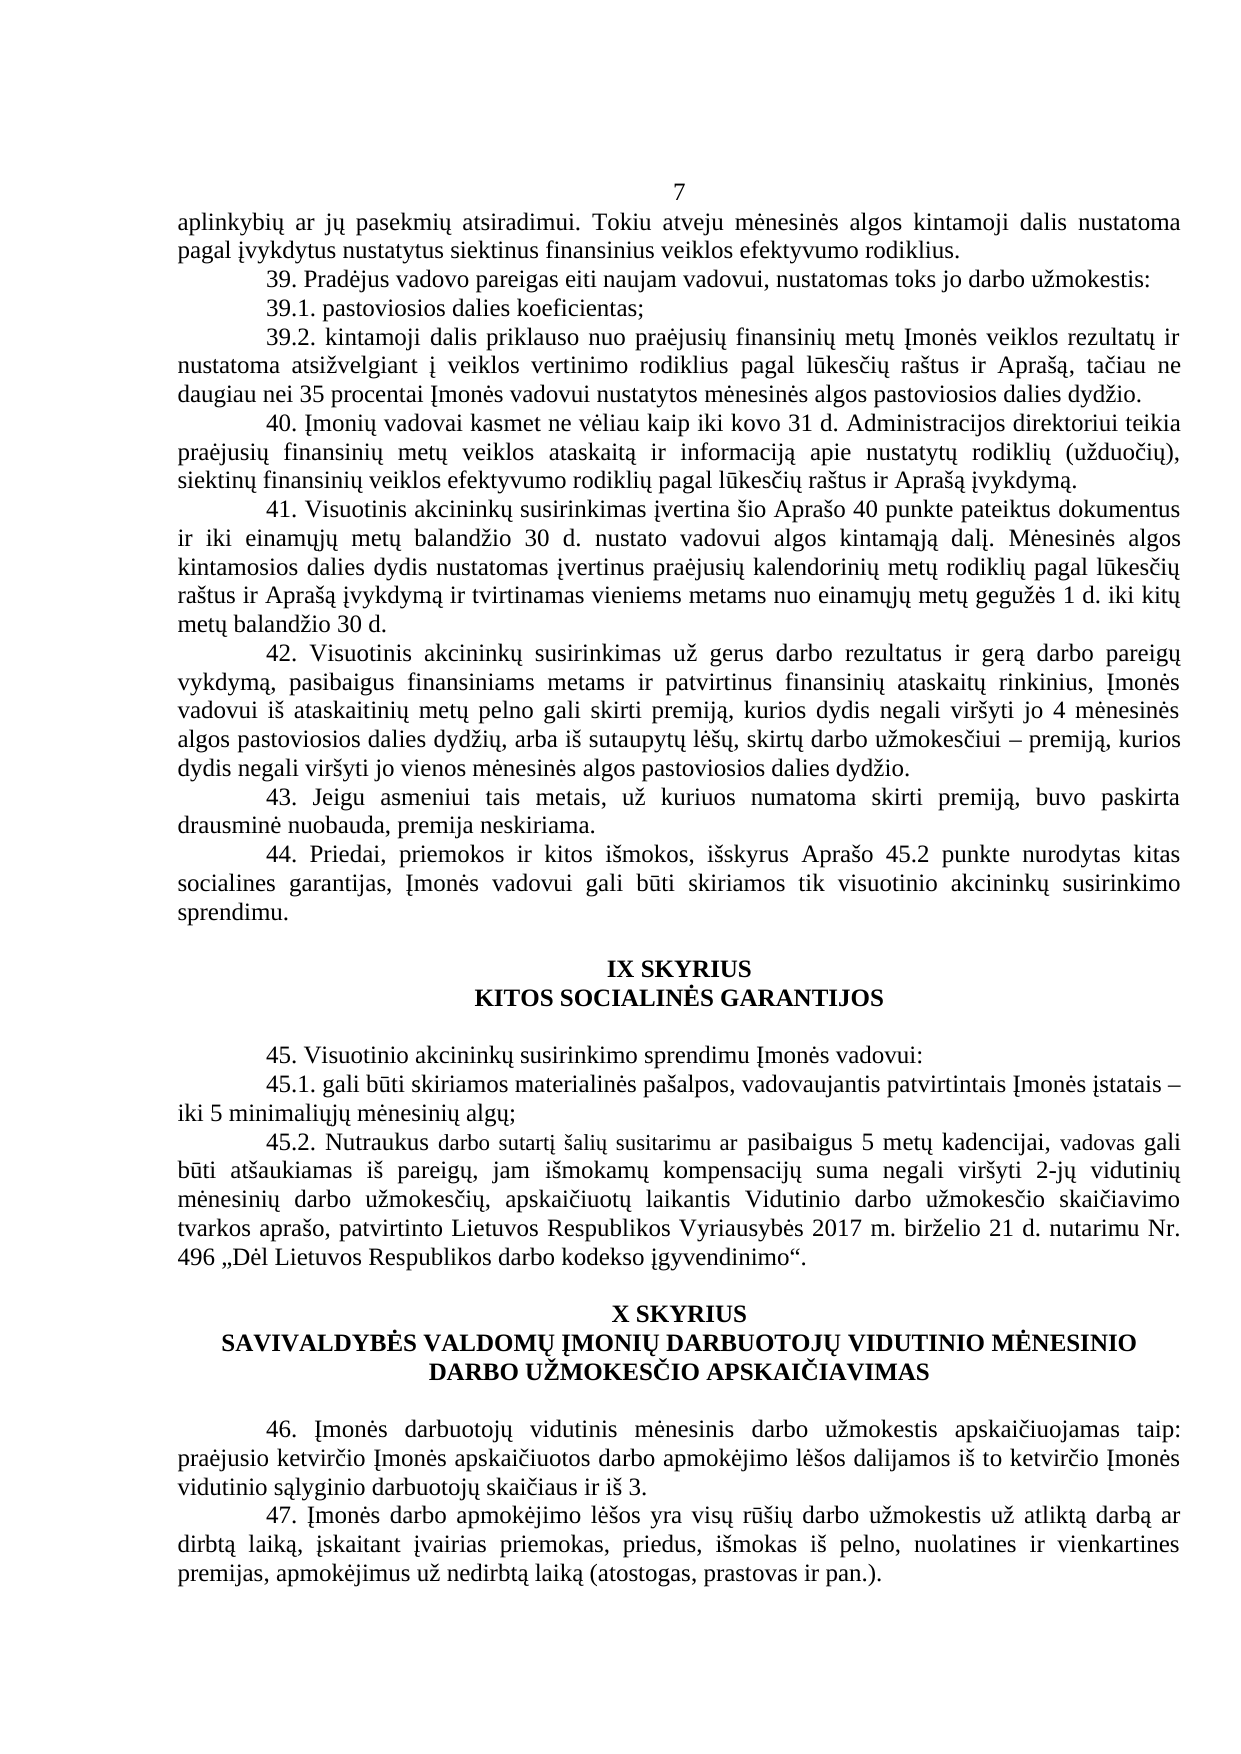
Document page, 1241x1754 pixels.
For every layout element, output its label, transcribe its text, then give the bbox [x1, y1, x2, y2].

text 45. Visuotinio akcininkų susirinkimo sprendimu Įmonės vadovui: [177, 1040, 1181, 1069]
text X SKYRIUS [177, 1299, 1181, 1328]
text 43. Jeigu asmeniui tais metais, už kuriuos numatoma skirti premiją, buvo paskirta drausminė nuobauda, premija neskiriama. [177, 782, 1181, 839]
text 46. Įmonės darbuotojų vidutinis mėnesinis darbo užmokestis apskaičiuojamas taip: praėjusio ketvirčio Įmonės apskaičiuotos darbo apmokėjimo lėšos dalijamos iš to ketvirčio Įmonės vidutinio sąlyginio darbuotojų skaičiaus ir iš 3. [177, 1414, 1181, 1500]
text 39.2. kintamoji dalis priklauso nuo praėjusių finansinių metų Įmonės veiklos rezultatų ir nustatoma atsižvelgiant į veiklos vertinimo rodiklius pagal lūkesčių raštus ir Aprašą, tačiau ne daugiau nei 35 procentai Įmonės vadovui nustatytos mėnesinės algos pastoviosios dalies dydžio. [177, 322, 1181, 408]
text aplinkybių ar jų pasekmių atsiradimui. Tokiu atveju mėnesinės algos kintamoji dalis nustatoma pagal įvykdytus nustatytus siektinus finansinius veiklos efektyvumo rodiklius. [177, 207, 1181, 264]
text 47. Įmonės darbo apmokėjimo lėšos yra visų rūšių darbo užmokestis už atliktą darbą ar dirbtą laiką, įskaitant įvairias priemokas, priedus, išmokas iš pelno, nuolatines ir vienkartines premijas, apmokėjimus už nedirbtą laiką (atostogas, prastovas ir pan.). [177, 1500, 1181, 1587]
text IX SKYRIUS [177, 954, 1181, 983]
text 41. Visuotinis akcininkų susirinkimas įvertina šio Aprašo 40 punkte pateiktus dokumentus ir iki einamųjų metų balandžio 30 d. nustato vadovui algos kintamąją dalį. Mėnesinės algos kintamosios dalies dydis nustatomas įvertinus praėjusių kalendorinių metų rodiklių pagal lūkesčių raštus ir Aprašą įvykdymą ir tvirtinamas vieniems metams nuo einamųjų metų gegužės 1 d. iki kitų metų balandžio 30 d. [177, 494, 1181, 638]
text 39.1. pastoviosios dalies koeficientas; [177, 293, 1181, 322]
text 42. Visuotinis akcininkų susirinkimas už gerus darbo rezultatus ir gerą darbo pareigų vykdymą, pasibaigus finansiniams metams ir patvirtinus finansinių ataskaitų rinkinius, Įmonės vadovui iš ataskaitinių metų pelno gali skirti premiją, kurios dydis negali viršyti jo 4 mėnesinės algos pastoviosios dalies dydžių, arba iš sutaupytų lėšų, skirtų darbo užmokesčiui – premiją, kurios dydis negali viršyti jo vienos mėnesinės algos pastoviosios dalies dydžio. [177, 638, 1181, 782]
text KITOS SOCIALINĖS GARANTIJOS [177, 983, 1181, 1012]
text 40. Įmonių vadovai kasmet ne vėliau kaip iki kovo 31 d. Administracijos direktoriui teikia praėjusių finansinių metų veiklos ataskaitą ir informaciją apie nustatytų rodiklių (užduočių), siektinų finansinių veiklos efektyvumo rodiklių pagal lūkesčių raštus ir Aprašą įvykdymą. [177, 408, 1181, 494]
text SAVIVALDYBĖS VALDOMŲ ĮMONIŲ DARBUOTOJŲ VIDUTINIO MĖNESINIO DARBO UŽMOKESČIO APSKAIČIAVIMAS [177, 1328, 1181, 1385]
text 44. Priedai, priemokos ir kitos išmokos, išskyrus Aprašo 45.2 punkte nurodytas kitas socialines garantijas, Įmonės vadovui gali būti skiriamos tik visuotinio akcininkų susirinkimo sprendimu. [177, 839, 1181, 925]
text 45.1. gali būti skiriamos materialinės pašalpos, vadovaujantis patvirtintais Įmonės įstatais – iki 5 minimaliųjų mėnesinių algų; [177, 1069, 1181, 1127]
text 39. Pradėjus vadovo pareigas eiti naujam vadovui, nustatomas toks jo darbo užmokestis: [177, 264, 1181, 293]
text 45.2. Nutraukus darbo sutartį šalių susitarimu ar pasibaigus 5 metų kadencijai, vadovas gali būti atšaukiamas iš pareigų, jam išmokamų kompensacijų suma negali viršyti 2-jų vidutinių mėnesinių darbo užmokesčių, apskaičiuotų laikantis Vidutinio darbo užmokesčio skaičiavimo tvarkos aprašo, patvirtinto Lietuvos Respublikos Vyriausybės 2017 m. birželio 21 d. nutarimu Nr. 496 „Dėl Lietuvos Respublikos darbo kodekso įgyvendinimo“. [177, 1127, 1181, 1270]
